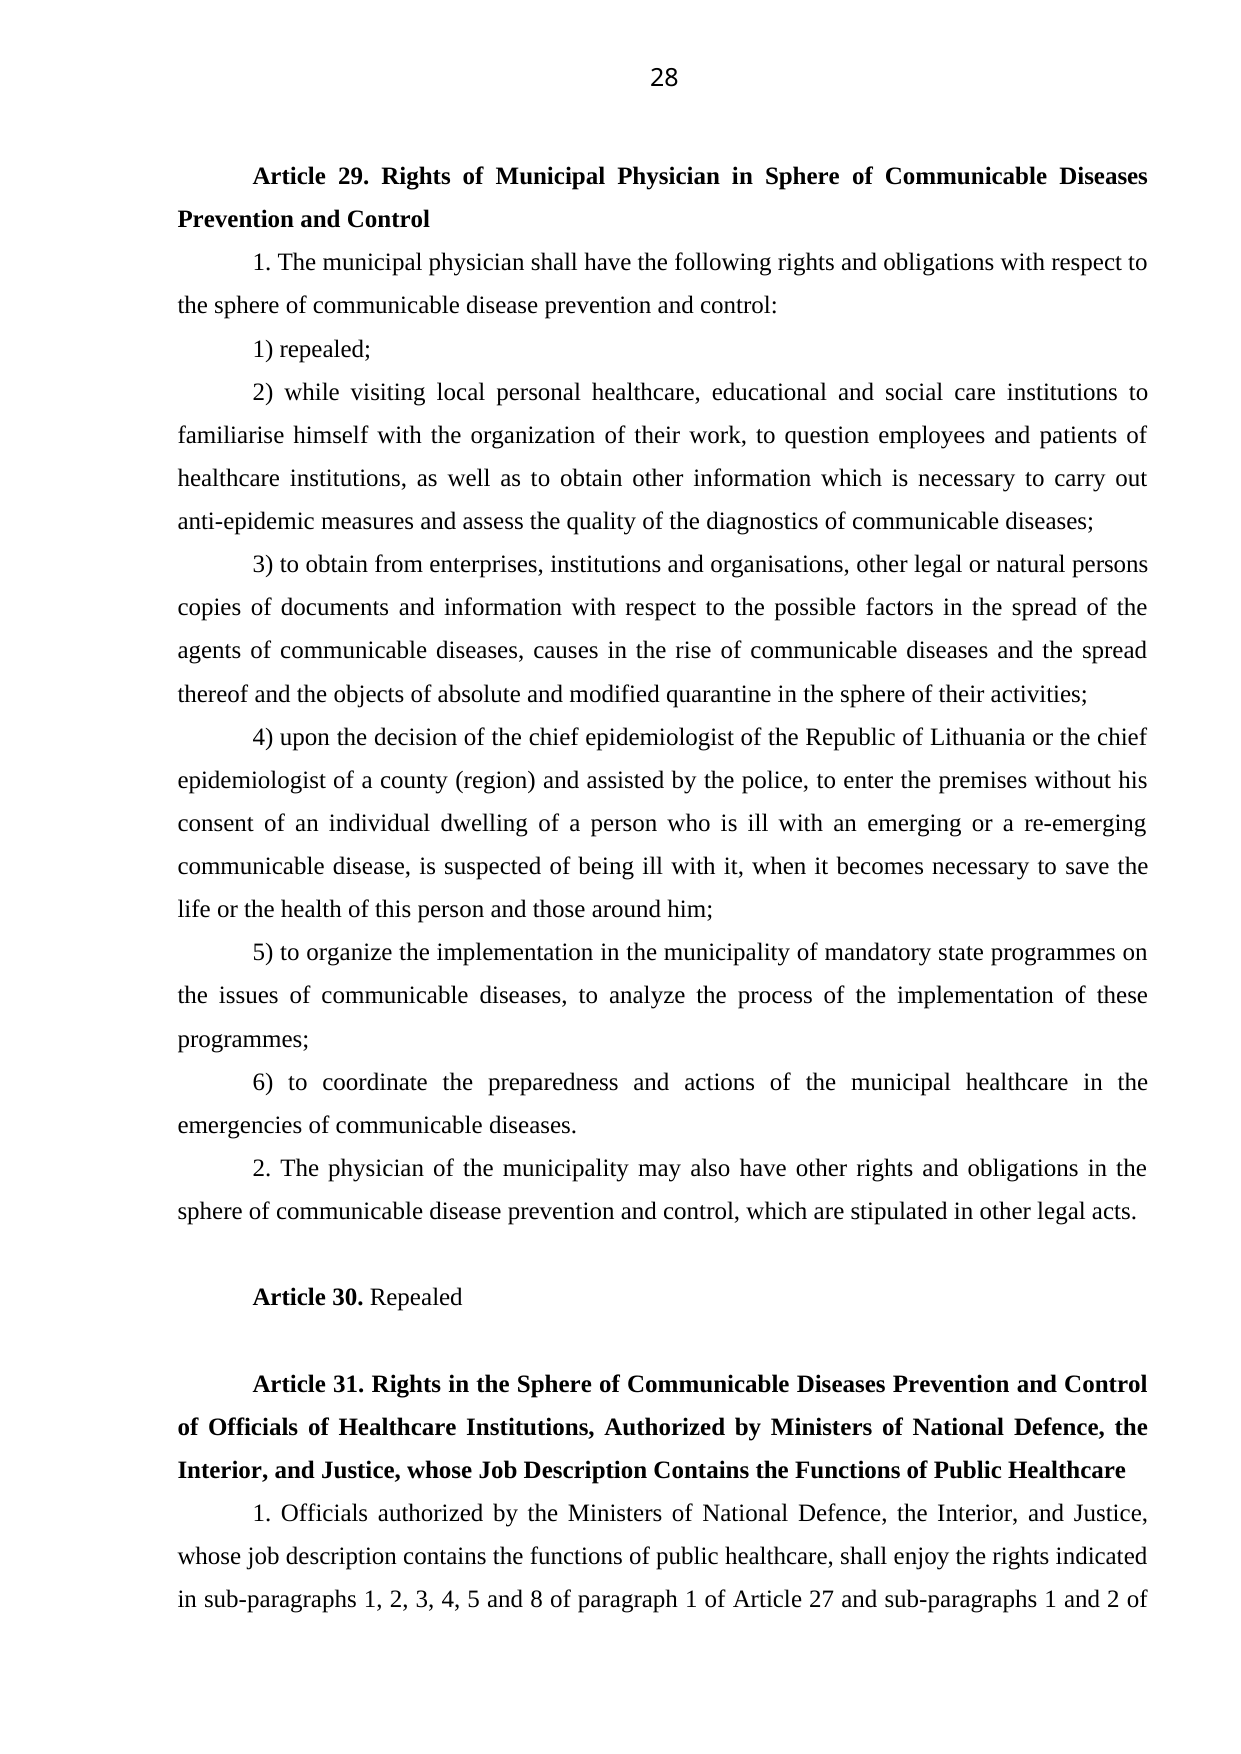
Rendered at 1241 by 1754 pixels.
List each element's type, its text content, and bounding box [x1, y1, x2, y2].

text 6) to coordinate the preparedness and actions of the municipal healthcare in the emergencies of communicable diseases. [177, 1067, 1149, 1139]
text 1) repealed; [177, 334, 1149, 362]
text Article 30. Repealed [177, 1282, 1149, 1311]
text Article 31. Rights in the Sphere of Communicable Diseases Prevention and Control of Officials of Healthcare Institutions, Authorized by Ministers of National Defence, the Interior, and Justice, whose Job Description Contains the Functions of Public Healthcare [177, 1369, 1149, 1484]
text 2. The physician of the municipality may also have other rights and obligations in the sphere of communicable disease prevention and control, which are stipulated in other legal acts. [177, 1153, 1149, 1225]
text 1. Officials authorized by the Ministers of National Defence, the Interior, and Justice, whose job description contains the functions of public healthcare, shall enjoy the rights indicated in sub-paragraphs 1, 2, 3, 4, 5 and 8 of paragraph 1 of Article 27 and sub-paragraphs 1 and 2 of [177, 1498, 1149, 1613]
text 5) to organize the implementation in the municipality of mandatory state programmes on the issues of communicable diseases, to analyze the process of the implementation of these programmes; [177, 937, 1149, 1052]
text 3) to obtain from enterprises, institutions and organisations, other legal or natural persons copies of documents and information with respect to the possible factors in the spread of the agents of communicable diseases, causes in the rise of communicable diseases and the spread thereof and the objects of absolute and modified quarantine in the sphere of their activities; [177, 549, 1149, 707]
text 1. The municipal physician shall have the following rights and obligations with respect to the sphere of communicable disease prevention and control: [177, 247, 1149, 319]
text Article 29. Rights of Municipal Physician in Sphere of Communicable Diseases Prevention and Control [177, 161, 1149, 233]
text 4) upon the decision of the chief epidemiologist of the Republic of Lithuania or the chief epidemiologist of a county (region) and assisted by the police, to enter the premises without his consent of an individual dwelling of a person who is ill with an emerging or a re-emerging communicable disease, is suspected of being ill with it, when it becomes necessary to save the life or the health of this person and those around him; [177, 722, 1149, 923]
text 2) while visiting local personal healthcare, educational and social care institutions to familiarise himself with the organization of their work, to question employees and patients of healthcare institutions, as well as to obtain other information which is necessary to carry out anti-epidemic measures and assess the quality of the diagnostics of communicable diseases; [177, 377, 1149, 535]
